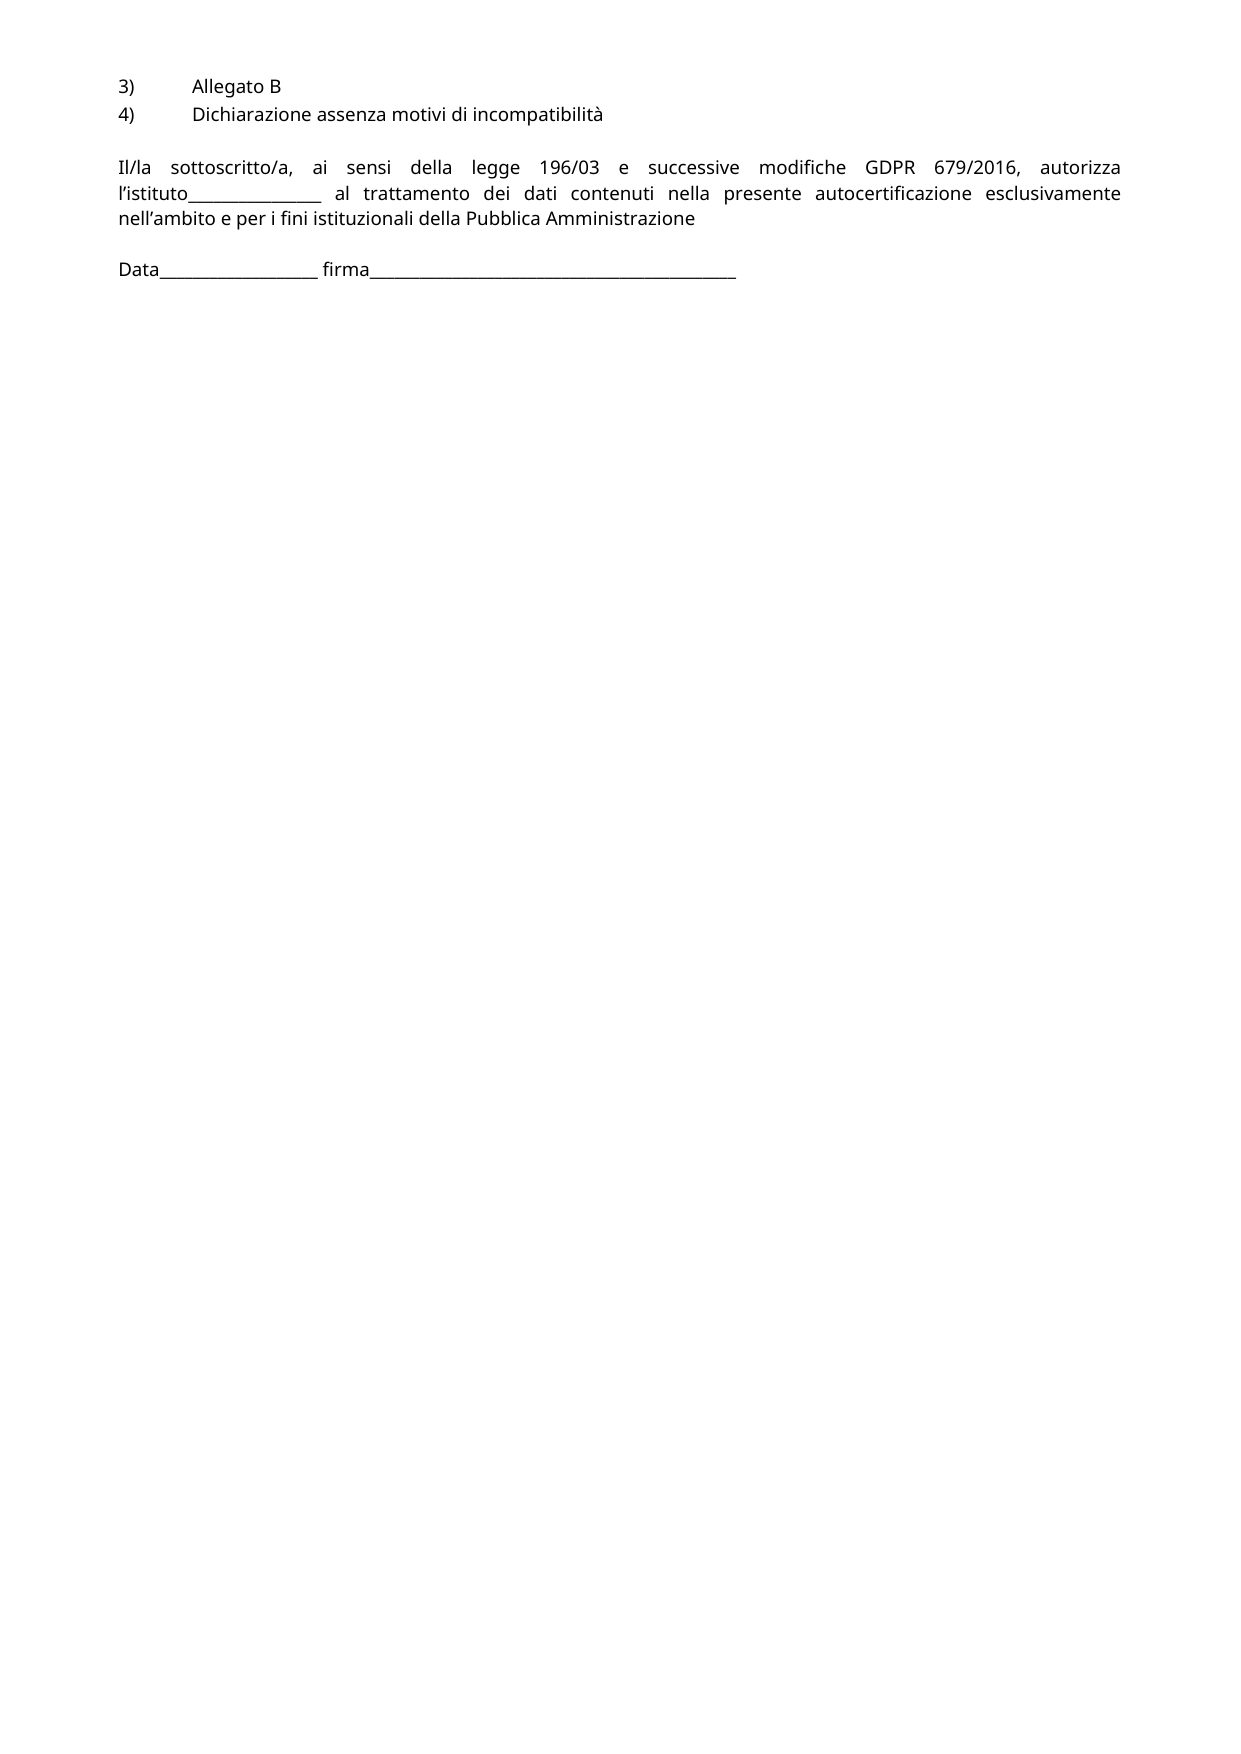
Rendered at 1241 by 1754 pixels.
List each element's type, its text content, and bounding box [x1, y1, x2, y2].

list Allegato B [118, 74, 1095, 99]
text Data___________________ firma____________________________________________ [118, 257, 1122, 282]
text Il/la sottoscritto/a, ai sensi della legge 196/03 e successive modifiche GDPR 679/2016, autorizza l’istituto________________ al trattamento dei dati contenuti nella presente autocertificazione esclusivamente nell’ambito e per i fini istituzionali della Pubblica Amministrazione [118, 154, 1122, 231]
list Dichiarazione assenza motivi di incompatibilità [118, 101, 1095, 127]
